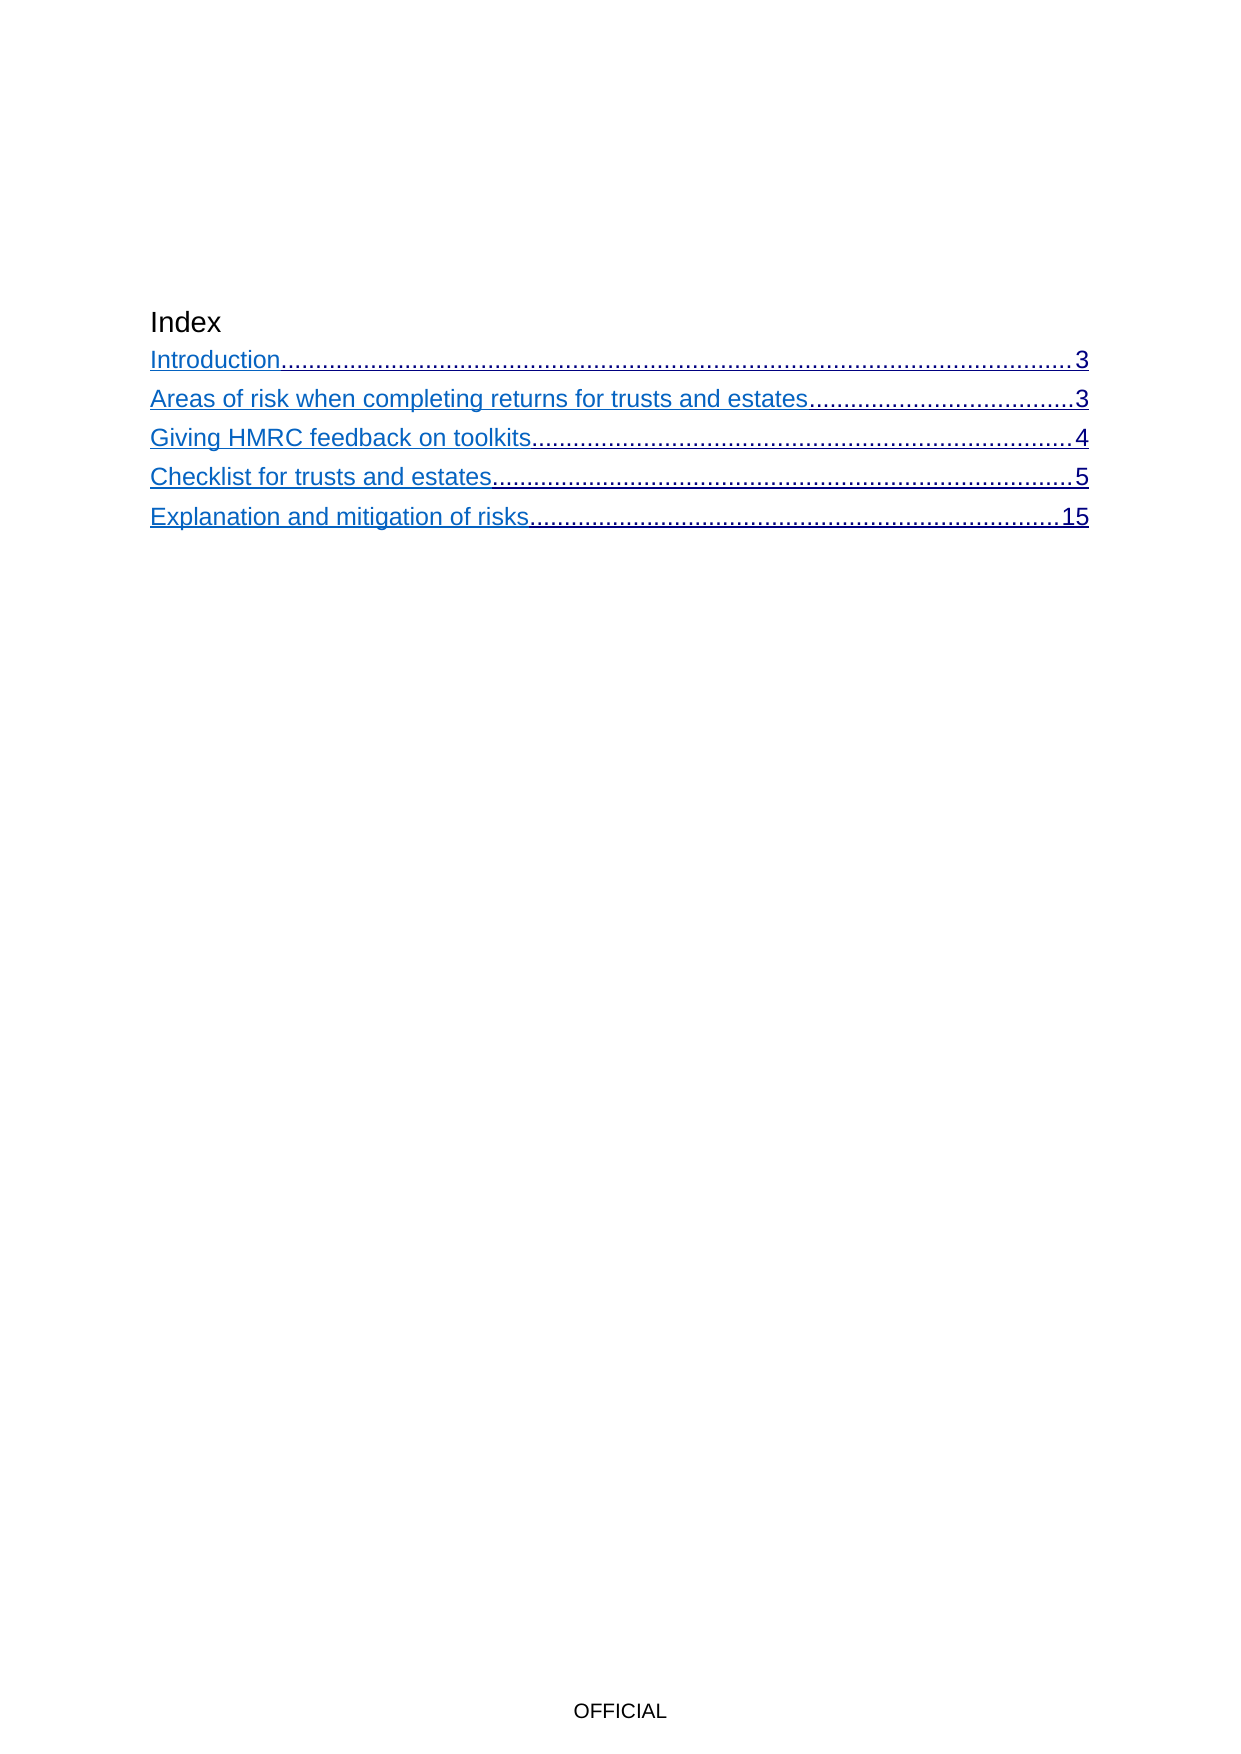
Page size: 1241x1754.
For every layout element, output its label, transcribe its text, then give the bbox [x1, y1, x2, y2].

text Areas of risk when completing returns for trusts and estates 3 [150, 384, 1090, 413]
subtitle Index [150, 305, 1090, 338]
text Explanation and mitigation of risks 15 [150, 501, 1090, 530]
text Giving HMRC feedback on toolkits 4 [150, 423, 1090, 452]
text Introduction 3 [150, 345, 1090, 373]
text Checklist for trusts and estates 5 [150, 462, 1090, 491]
